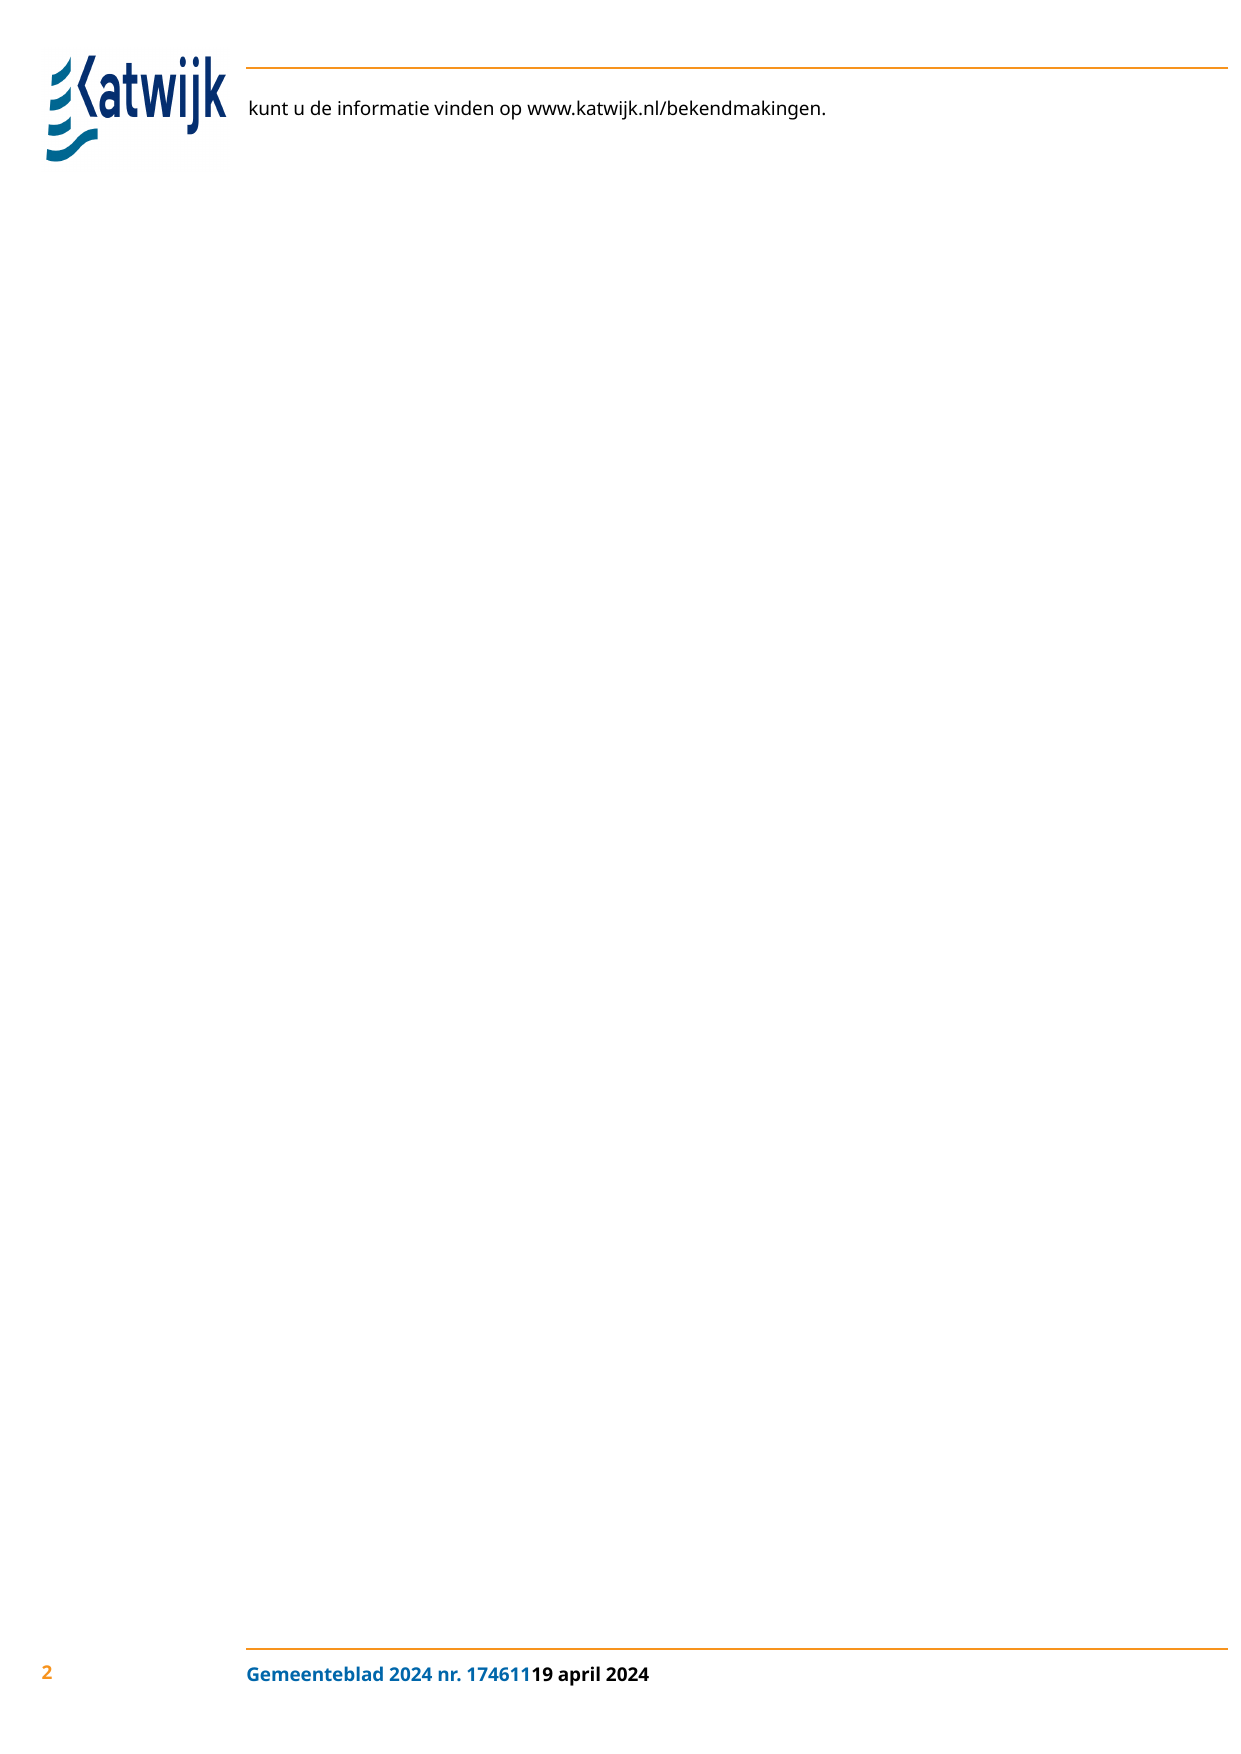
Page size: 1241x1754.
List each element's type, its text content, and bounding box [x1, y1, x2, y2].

picture [41, 47, 231, 172]
text kunt u de informatie vinden op www.katwijk.nl/bekendmakingen. [248, 95, 1152, 121]
